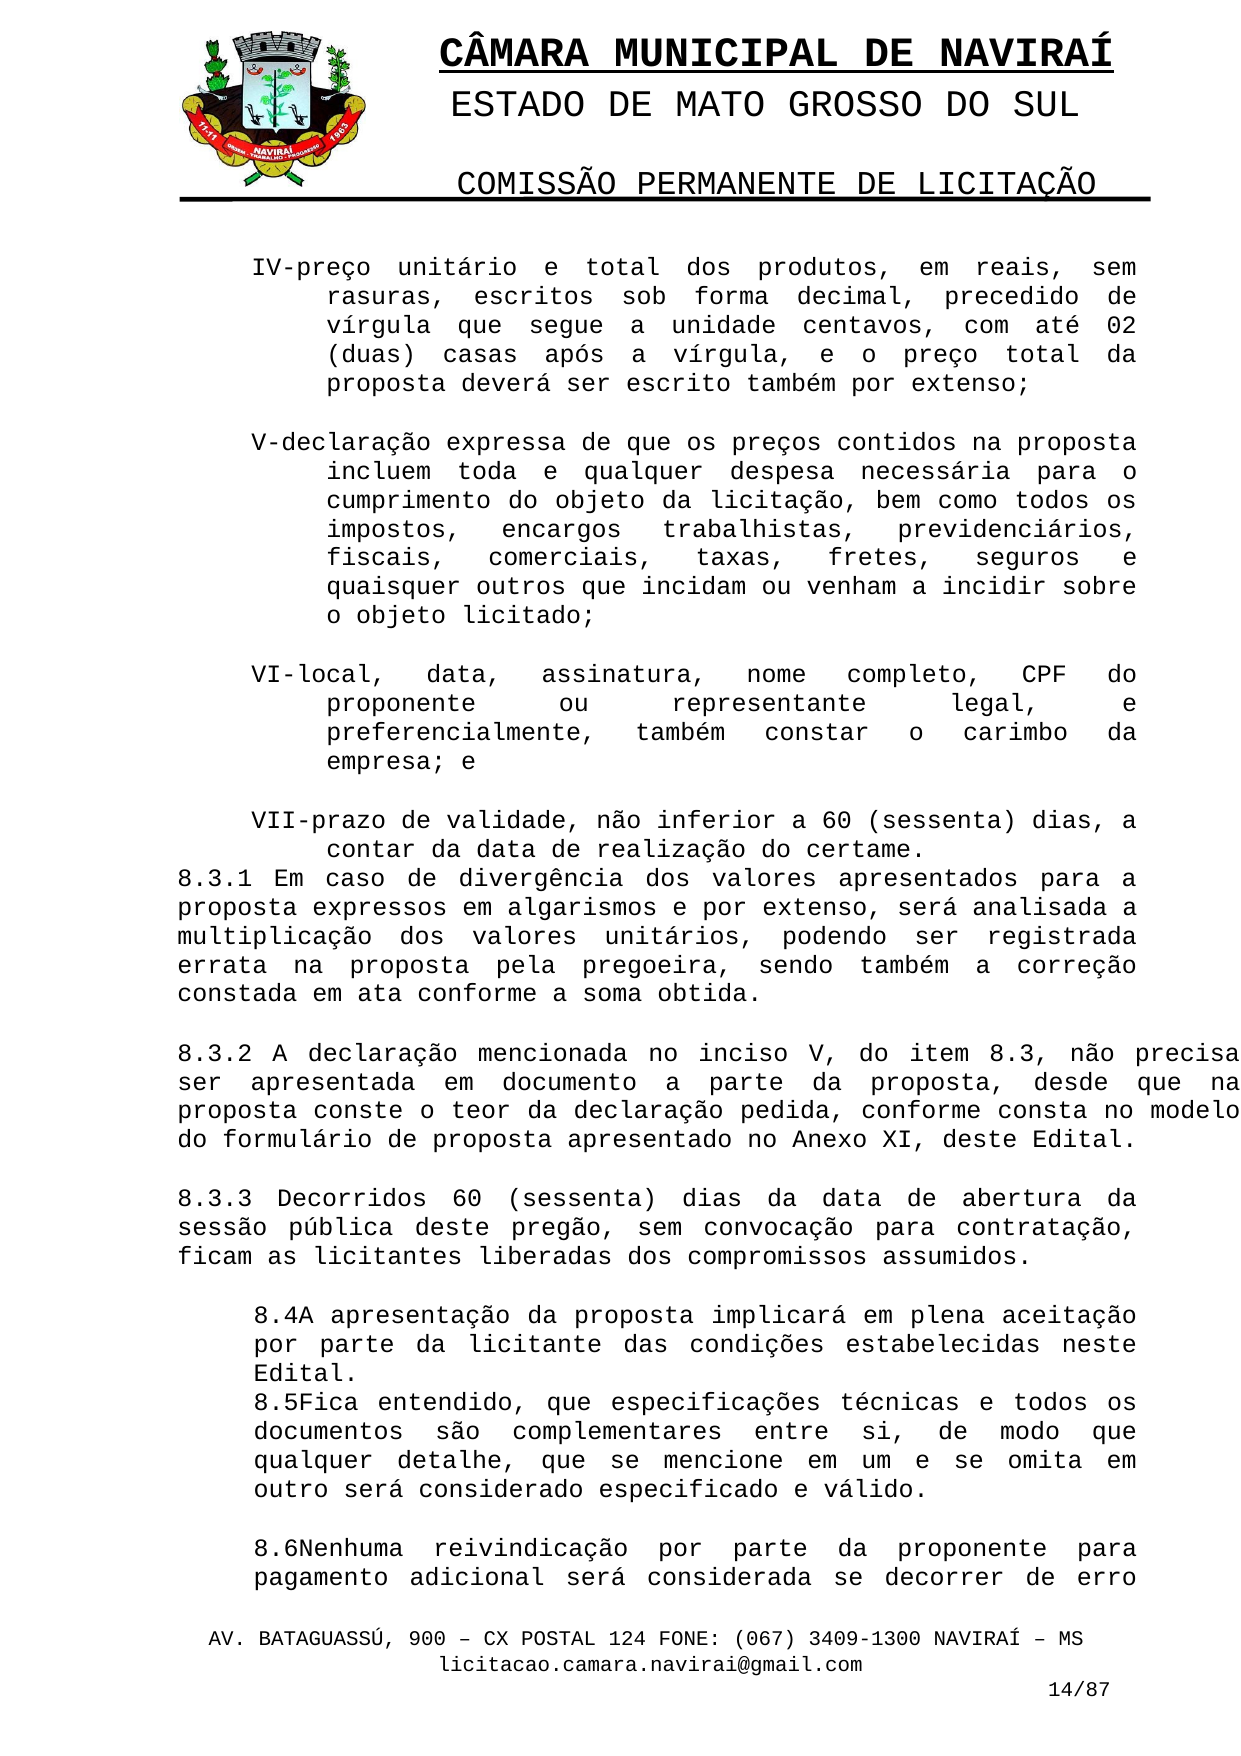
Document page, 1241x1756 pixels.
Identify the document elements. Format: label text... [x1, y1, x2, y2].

list local, data, assinatura, nome completo, CPF do proponente ou representante legal, e preferencialmente, também constar o carimbo da empresa; e [102, 662, 1137, 777]
text 8.3.1 Em caso de divergência dos valores apresentados para a proposta expressos em algarismos e por extenso, será analisada a multiplicação dos valores unitários, podendo ser registrada errata na proposta pela pregoeira, sendo também a correção constada em ata conforme a soma obtida. [177, 866, 1137, 1009]
list declaração expressa de que os preços contidos na proposta incluem toda e qualquer despesa necessária para o cumprimento do objeto da licitação, bem como todos os impostos, encargos trabalhistas, previdenciários, fiscais, comerciais, taxas, fretes, seguros e quaisquer outros que incidam ou venham a incidir sobre o objeto licitado; [102, 429, 1137, 631]
list preço unitário e total dos produtos, em reais, sem rasuras, escritos sob forma decimal, precedido de vírgula que segue a unidade centavos, com até 02 (duas) casas após a vírgula, e o preço total da proposta deverá ser escrito também por extenso; [102, 255, 1137, 399]
text 8.3.2 A declaração mencionada no inciso V, do item 8.3, não precisa ser apresentada em documento a parte da proposta, desde que na proposta conste o teor da declaração pedida, conforme consta no modelo do formulário de proposta apresentado no Anexo XI, deste Edital. [177, 1040, 1241, 1155]
text 8.3.3 Decorridos 60 (sessenta) dias da data de abertura da sessão pública deste pregão, sem convocação para contratação, ficam as licitantes liberadas dos compromissos assumidos. [177, 1186, 1137, 1272]
list A apresentação da proposta implicará em plena aceitação por parte da licitante das condições estabelecidas neste Edital. [177, 1303, 1137, 1389]
list Fica entendido, que especificações técnicas e todos os documentos são complementares entre si, de modo que qualquer detalhe, que se mencione em um e se omita em outro será considerado especificado e válido. [177, 1390, 1137, 1504]
list prazo de validade, não inferior a 60 (sessenta) dias, a contar da data de realização do certame. [102, 808, 1137, 865]
list Nenhuma reivindicação por parte da proponente para pagamento adicional será considerada se decorrer de erro [177, 1535, 1137, 1593]
